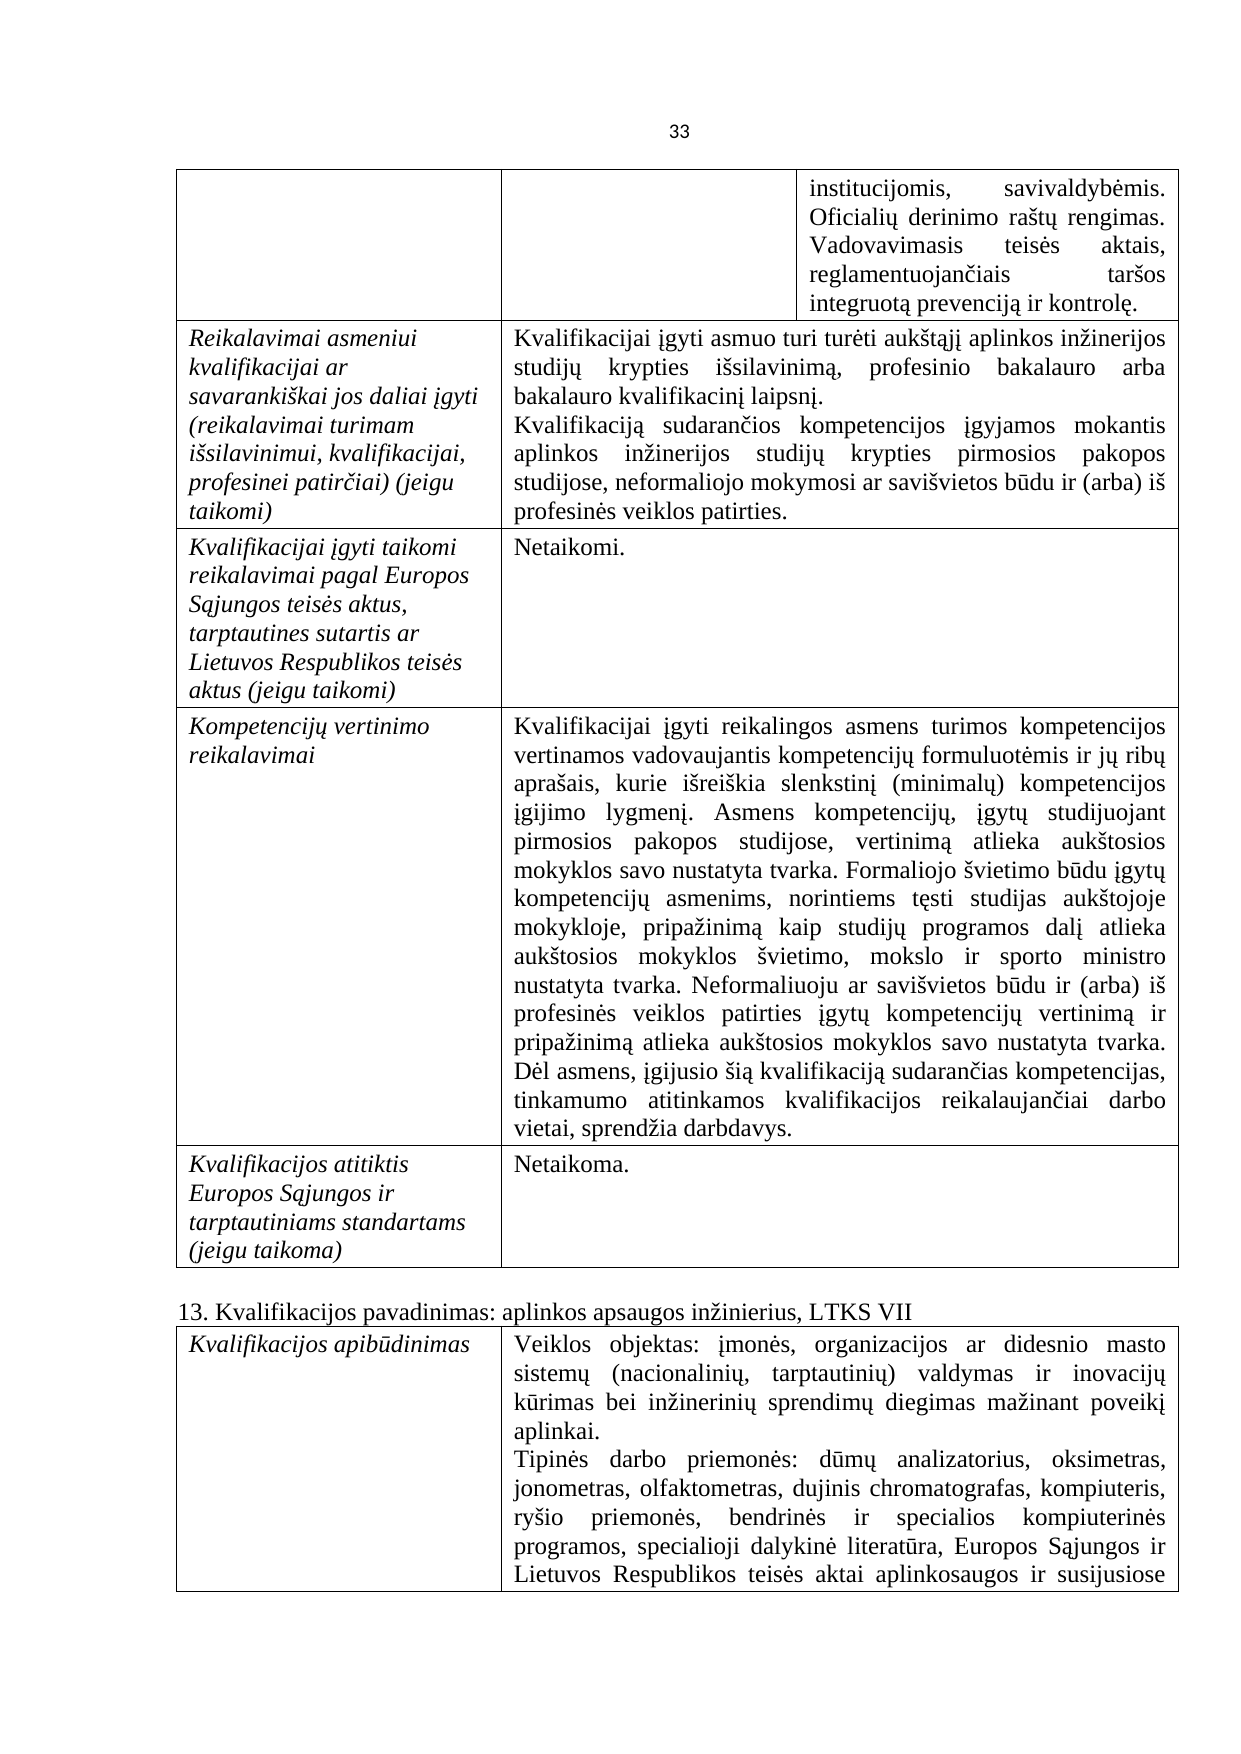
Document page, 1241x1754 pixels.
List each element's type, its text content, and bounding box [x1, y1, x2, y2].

table_cell Reikalavimai asmeniui kvalifikacijai ar savarankiškai jos daliai įgyti (reikalavimai turimam išsilavinimui, kvalifikacijai, profesinei patirčiai) (jeigu taikomi) [177, 321, 501, 528]
table_cell Kvalifikacijos atitiktis Europos Sąjungos ir tarptautiniams standartams (jeigu taikoma) [177, 1146, 501, 1267]
table_cell Kvalifikacijai įgyti asmuo turi turėti aukštąjį aplinkos inžinerijos studijų krypties išsilavinimą, profesinio bakalauro arba bakalauro kvalifikacinį laipsnį. Kvalifikaciją sudarančios kompetencijos įgyjamos mokantis aplinkos inžinerijos studijų krypties pirmosios pakopos studijose, neformaliojo mokymosi ar savišvietos būdu ir (arba) iš profesinės veiklos patirties. [502, 321, 1178, 528]
table_header Kvalifikacijos apibūdinimas [177, 1327, 501, 1591]
table_cell Kvalifikacijai įgyti taikomi reikalavimai pagal Europos Sąjungos teisės aktus, tarptautines sutartis ar Lietuvos Respublikos teisės aktus (jeigu taikomi) [177, 529, 501, 707]
table_cell institucijomis, savivaldybėmis. Oficialių derinimo raštų rengimas. Vadovavimasis teisės aktais, reglamentuojančiais taršos integruotą prevenciją ir kontrolę. [797, 170, 1178, 319]
text 13. Kvalifikacijos pavadinimas: aplinkos apsaugos inžinierius, LTKS VII [177, 1297, 1181, 1326]
table_cell Kompetencijų vertinimo reikalavimai [177, 708, 501, 1145]
table_header Veiklos objektas: įmonės, organizacijos ar didesnio masto sistemų (nacionalinių, tarptautinių) valdymas ir inovacijų kūrimas bei inžinerinių sprendimų diegimas mažinant poveikį aplinkai. Tipinės darbo priemonės: dūmų analizatorius, oksimetras, jonometras, olfaktometras, dujinis chromatografas, kompiuteris, ryšio priemonės, bendrinės ir specialios kompiuterinės programos, specialioji dalykinė literatūra, Europos Sąjungos ir Lietuvos Respublikos teisės aktai aplinkosaugos ir susijusiose [502, 1327, 1178, 1591]
table_cell Kvalifikacijai įgyti reikalingos asmens turimos kompetencijos vertinamos vadovaujantis kompetencijų formuluotėmis ir jų ribų aprašais, kurie išreiškia slenkstinį (minimalų) kompetencijos įgijimo lygmenį. Asmens kompetencijų, įgytų studijuojant pirmosios pakopos studijose, vertinimą atlieka aukštosios mokyklos savo nustatyta tvarka. Formaliojo švietimo būdu įgytų kompetencijų asmenims, norintiems tęsti studijas aukštojoje mokykloje, pripažinimą kaip studijų programos dalį atlieka aukštosios mokyklos švietimo, mokslo ir sporto ministro nustatyta tvarka. Neformaliuoju ar savišvietos būdu ir (arba) iš profesinės veiklos patirties įgytų kompetencijų vertinimą ir pripažinimą atlieka aukštosios mokyklos savo nustatyta tvarka. Dėl asmens, įgijusio šią kvalifikaciją sudarančias kompetencijas, tinkamumo atitinkamos kvalifikacijos reikalaujančiai darbo vietai, sprendžia darbdavys. [502, 708, 1178, 1145]
table_cell Netaikoma. [502, 1146, 1178, 1267]
table_cell [502, 170, 796, 319]
table_cell Netaikomi. [502, 529, 1178, 707]
table_cell [177, 170, 501, 319]
